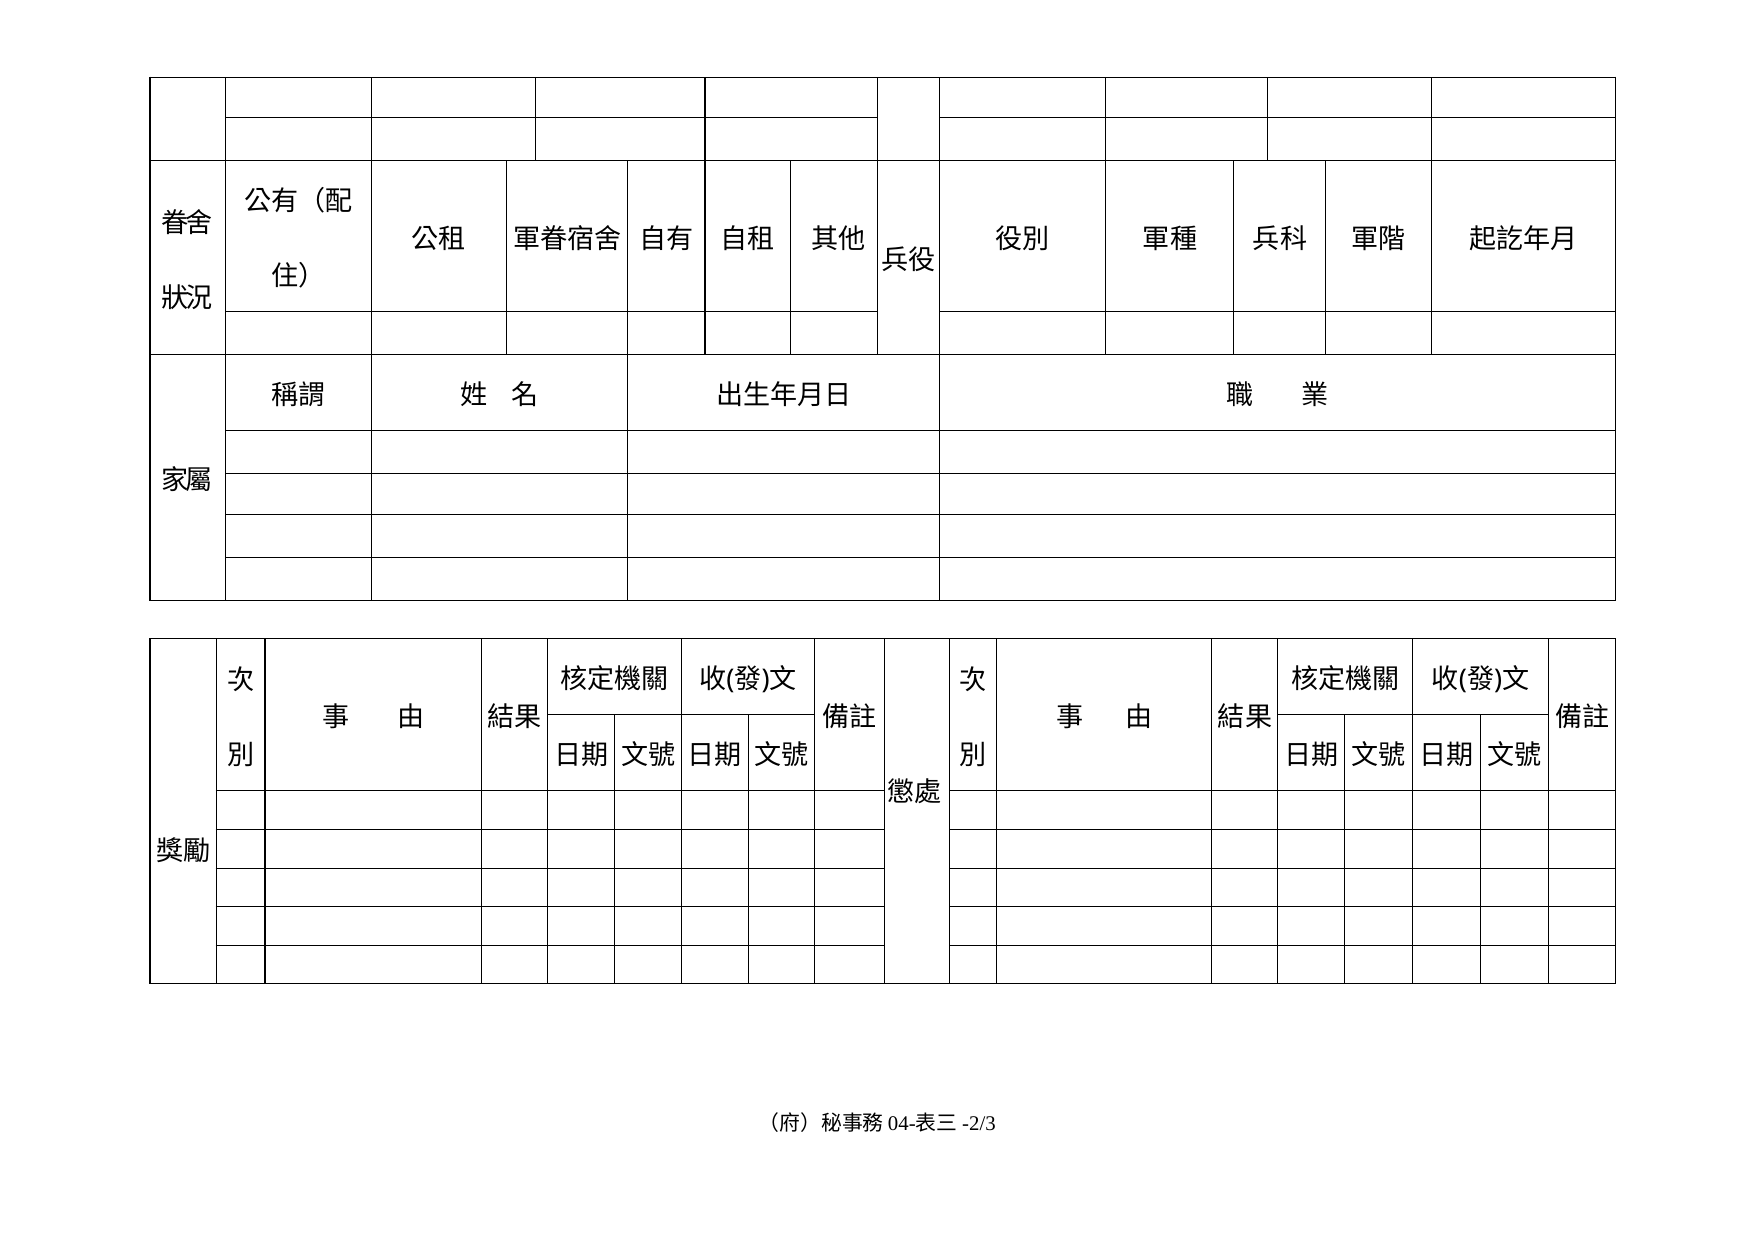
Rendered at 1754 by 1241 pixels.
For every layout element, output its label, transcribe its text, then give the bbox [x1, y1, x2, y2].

table_header 核定機關 [548, 639, 681, 714]
table_cell 役別 [940, 161, 1105, 311]
table_header 事 由 [266, 639, 481, 790]
table_cell [1234, 312, 1325, 354]
table_cell [1549, 907, 1615, 944]
table_cell [226, 78, 371, 117]
table_cell [940, 118, 1105, 160]
table_cell [615, 869, 681, 906]
table_cell 出生年月日 [628, 355, 939, 430]
table_cell [482, 869, 547, 906]
table_cell [615, 946, 681, 983]
table_cell [682, 946, 748, 983]
table_cell [372, 78, 535, 117]
table_cell [372, 312, 506, 354]
table_cell 文號 [749, 715, 814, 790]
table_cell [482, 830, 547, 867]
table_cell [217, 791, 264, 829]
table_header 獎勵 [151, 639, 216, 983]
table_cell [878, 78, 939, 160]
table_cell 職 業 [940, 355, 1615, 430]
table_header 次別 [217, 639, 264, 790]
table_cell 日期 [1278, 715, 1344, 790]
table_cell [372, 431, 627, 473]
table_cell [1268, 118, 1431, 160]
table_header 結果 [1212, 639, 1277, 790]
table_cell [1212, 791, 1277, 829]
table_cell [1413, 830, 1480, 867]
table_cell 自有 [628, 161, 704, 311]
table_cell [940, 474, 1615, 514]
table_cell [372, 118, 535, 160]
table_cell [940, 431, 1615, 473]
table_cell [226, 474, 371, 514]
table_cell [940, 558, 1615, 600]
table_cell 文號 [1345, 715, 1412, 790]
table_cell [815, 791, 884, 829]
table_cell [226, 558, 371, 600]
table_cell [628, 474, 939, 514]
table_cell [1549, 791, 1615, 829]
table_cell [1345, 946, 1412, 983]
table_cell [950, 830, 996, 867]
table_cell [1212, 830, 1277, 867]
table_cell [1278, 907, 1344, 944]
table_cell [997, 946, 1211, 983]
table_cell [950, 791, 996, 829]
table_cell [266, 946, 481, 983]
table_cell [507, 312, 627, 354]
table_cell 其他 [791, 161, 877, 311]
table_cell 軍眷宿舍 [507, 161, 627, 311]
table_cell [997, 869, 1211, 906]
table_header 結果 [482, 639, 547, 790]
table_cell [1268, 78, 1431, 117]
table_cell [217, 907, 264, 944]
table_cell [536, 118, 704, 160]
table_cell [615, 791, 681, 829]
table_header 事 由 [997, 639, 1211, 790]
table_cell [226, 118, 371, 160]
table_cell 軍種 [1106, 161, 1233, 311]
table_cell [1106, 118, 1267, 160]
table_cell [372, 558, 627, 600]
table_cell [1345, 791, 1412, 829]
table_cell [1432, 118, 1615, 160]
table_cell [1481, 791, 1548, 829]
table_cell [950, 946, 996, 983]
table_cell [548, 869, 614, 906]
table_cell [1345, 869, 1412, 906]
table_cell [706, 312, 790, 354]
table_cell [226, 515, 371, 557]
table_header 核定機關 [1278, 639, 1412, 714]
table_cell [1106, 78, 1267, 117]
table_cell [1481, 946, 1548, 983]
table_header 備註 [815, 639, 884, 790]
table_cell 兵役 [878, 161, 939, 354]
table_cell [372, 515, 627, 557]
table_cell [266, 869, 481, 906]
table_cell [482, 791, 547, 829]
table_header 收(發)文 [1413, 639, 1548, 714]
table_cell [217, 830, 264, 867]
table_cell [628, 558, 939, 600]
table_cell [682, 869, 748, 906]
table_cell [1481, 869, 1548, 906]
table_cell 公租 [372, 161, 506, 311]
table_cell 兵科 [1234, 161, 1325, 311]
table_cell [940, 515, 1615, 557]
table_cell [1345, 907, 1412, 944]
table_cell [1278, 869, 1344, 906]
table_cell [1106, 312, 1233, 354]
table_header 備註 [1549, 639, 1615, 790]
table_cell [217, 946, 264, 983]
table_header 次別 [950, 639, 996, 790]
table_cell [815, 869, 884, 906]
table_cell 日期 [1413, 715, 1480, 790]
table_cell [1549, 830, 1615, 867]
table_cell [997, 907, 1211, 944]
table_cell [940, 78, 1105, 117]
table_cell [706, 78, 877, 117]
table_cell [749, 946, 814, 983]
table_cell [628, 312, 704, 354]
table_header 收(發)文 [682, 639, 814, 714]
table_cell [1212, 907, 1277, 944]
table_cell [1278, 946, 1344, 983]
table_cell 日期 [682, 715, 748, 790]
table_cell [1212, 869, 1277, 906]
table_cell [1326, 312, 1431, 354]
table_cell 文號 [615, 715, 681, 790]
table_header 懲處 [885, 639, 949, 983]
table_cell 起訖年月 [1432, 161, 1615, 311]
table_cell [749, 830, 814, 867]
table_cell 公有（配住） [226, 161, 371, 311]
table_cell [815, 830, 884, 867]
table_cell [266, 830, 481, 867]
table_cell [682, 830, 748, 867]
table_cell [950, 907, 996, 944]
table_cell [1212, 946, 1277, 983]
table_cell [749, 869, 814, 906]
table_cell [482, 907, 547, 944]
table_cell [615, 907, 681, 944]
table_cell 文號 [1481, 715, 1548, 790]
table_cell [1549, 946, 1615, 983]
table_cell [548, 907, 614, 944]
table_cell [628, 515, 939, 557]
table_cell [1413, 869, 1480, 906]
table_cell [372, 474, 627, 514]
table_cell [151, 78, 225, 160]
table_cell [1413, 791, 1480, 829]
table_cell [749, 907, 814, 944]
table_cell [682, 791, 748, 829]
table_cell 眷舍 狀況 [151, 161, 225, 354]
table_cell [1432, 312, 1615, 354]
table_cell [1481, 907, 1548, 944]
table_cell [1278, 791, 1344, 829]
table_cell [1413, 907, 1480, 944]
table_cell [997, 791, 1211, 829]
table_cell [266, 791, 481, 829]
table_cell [1345, 830, 1412, 867]
table_cell [940, 312, 1105, 354]
table_cell 軍階 [1326, 161, 1431, 311]
table_cell [1481, 830, 1548, 867]
table_cell [217, 869, 264, 906]
table_cell [749, 791, 814, 829]
table_cell 姓 名 [372, 355, 627, 430]
table_cell [1413, 946, 1480, 983]
table_cell [226, 431, 371, 473]
table_cell [548, 791, 614, 829]
table_cell 自租 [706, 161, 790, 311]
table_cell [950, 869, 996, 906]
table_cell [628, 431, 939, 473]
table_cell [266, 907, 481, 944]
table_cell [536, 78, 704, 117]
table_cell 日期 [548, 715, 614, 790]
table_cell [815, 907, 884, 944]
table_cell [682, 907, 748, 944]
table_cell [815, 946, 884, 983]
table_cell [706, 118, 877, 160]
table_cell 稱謂 [226, 355, 371, 430]
table_cell [615, 830, 681, 867]
table_cell [226, 312, 371, 354]
table_cell [548, 830, 614, 867]
table_cell [482, 946, 547, 983]
table_cell [1432, 78, 1615, 117]
table_cell [548, 946, 614, 983]
table_cell 家屬 [151, 355, 225, 600]
table_cell [1549, 869, 1615, 906]
table_cell [791, 312, 877, 354]
table_cell [1278, 830, 1344, 867]
table_cell [997, 830, 1211, 867]
